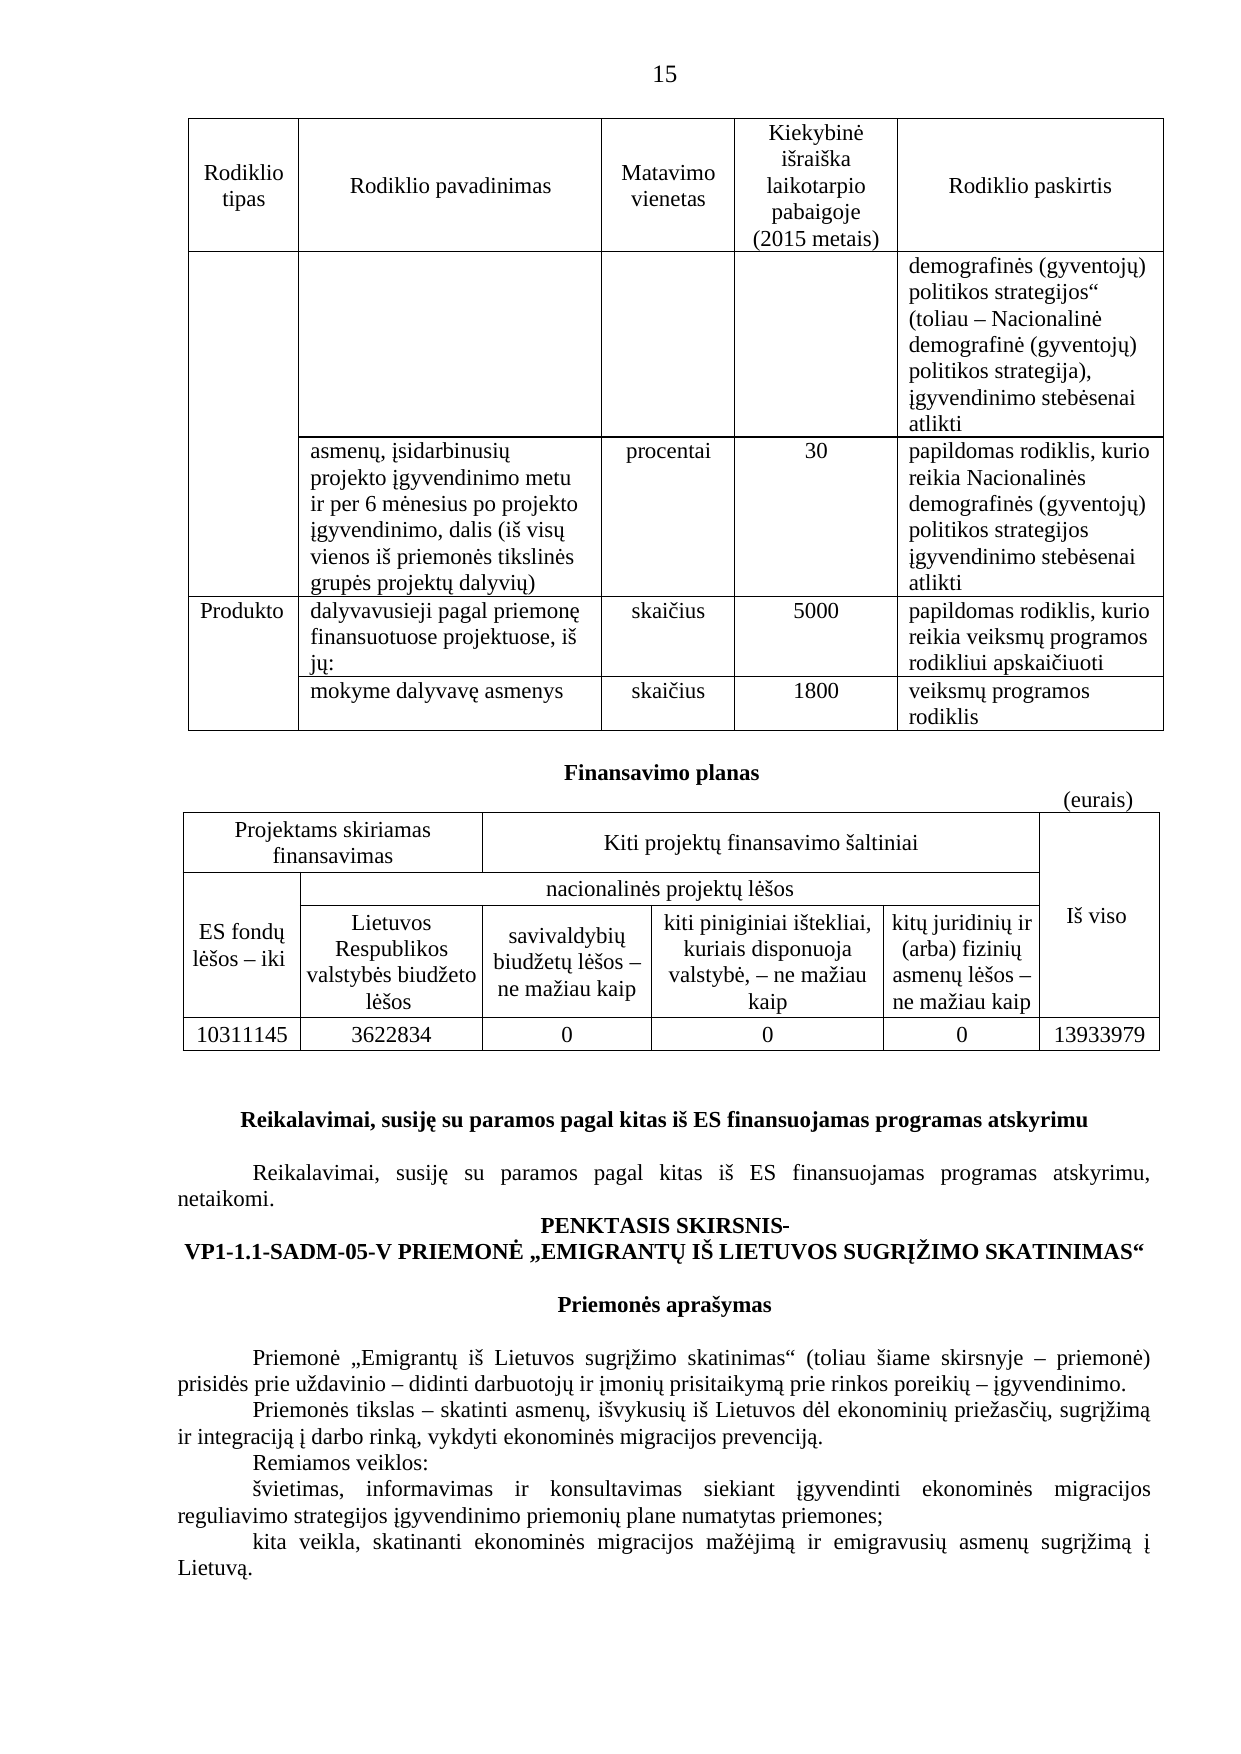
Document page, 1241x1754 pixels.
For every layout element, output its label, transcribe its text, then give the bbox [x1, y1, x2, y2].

table_cell nacionalinės projektų lėšos [301, 873, 1039, 905]
text PENKTASIS SKIRSNIS [177, 1212, 1152, 1238]
text VP1-1.1-SADM-05-V PRIEMONĖ „EMIGRANTŲ IŠ LIETUVOS SUGRĮŽIMO SKATINIMAS“ [177, 1238, 1152, 1264]
table_cell savivaldybių biudžetų lėšos – ne mažiau kaip [483, 906, 651, 1017]
table_header Rodiklio tipas [189, 119, 298, 251]
table_cell mokyme dalyvavę asmenys [299, 677, 601, 729]
text Reikalavimai, susiję su paramos pagal kitas iš ES finansuojamas programas atskyrimu, netaikomi. [177, 1159, 1152, 1212]
table_header Matavimo vienetas [602, 119, 734, 251]
table_cell [735, 252, 897, 436]
table_cell papildomas rodiklis, kurio reikia veiksmų programos rodikliui apskaičiuoti [898, 597, 1163, 676]
table_cell Lietuvos Respublikos valstybės biudžeto lėšos [301, 906, 482, 1017]
text Priemonės aprašymas [177, 1291, 1152, 1317]
table_header Rodiklio pavadinimas [299, 119, 601, 251]
text Remiamos veiklos: [177, 1449, 1152, 1475]
table_cell 0 [652, 1018, 883, 1050]
table_cell 13933979 [1040, 1018, 1159, 1050]
table_cell 10311145 [184, 1018, 300, 1050]
table_cell asmenų, įsidarbinusių projekto įgyvendinimo metu ir per 6 mėnesius po projekto įgyvendinimo, dalis (iš visų vienos iš priemonės tikslinės grupės projektų dalyvių) [299, 438, 601, 596]
table_cell demografinės (gyventojų) politikos strategijos“ (toliau – Nacionalinė demografinė (gyventojų) politikos strategija), įgyvendinimo stebėsenai atlikti [898, 252, 1163, 436]
table_header Kiti projektų finansavimo šaltiniai [483, 813, 1039, 872]
table_header Iš viso [1040, 813, 1159, 1017]
table_cell 0 [483, 1018, 651, 1050]
table_cell procentai [602, 438, 734, 596]
table_cell Produkto [189, 597, 298, 729]
table_cell 1800 [735, 677, 897, 729]
table_cell ES fondų lėšos – iki [184, 873, 300, 1017]
text Priemonė „Emigrantų iš Lietuvos sugrįžimo skatinimas“ (toliau šiame skirsnyje – priemonė) prisidės prie uždavinio – didinti darbuotojų ir įmonių prisitaikymą prie rinkos poreikių – įgyvendinimo. [177, 1344, 1152, 1396]
table_header Rodiklio paskirtis [898, 119, 1163, 251]
text (eurais) [177, 786, 1152, 812]
table_cell 0 [884, 1018, 1039, 1050]
text Priemonės tikslas – skatinti asmenų, išvykusių iš Lietuvos dėl ekonominių priežasčių, sugrįžimą ir integraciją į darbo rinką, vykdyti ekonominės migracijos prevenciją. [177, 1396, 1152, 1449]
table_cell skaičius [602, 597, 734, 676]
text kita veikla, skatinanti ekonominės migracijos mažėjimą ir emigravusių asmenų sugrįžimą į Lietuvą. [177, 1528, 1152, 1581]
table_cell skaičius [602, 677, 734, 729]
table_cell veiksmų programos rodiklis [898, 677, 1163, 729]
table_cell 3622834 [301, 1018, 482, 1050]
table_header Projektams skiriamas finansavimas [184, 813, 482, 872]
table_cell 5000 [735, 597, 897, 676]
table_cell [299, 252, 601, 436]
table_cell papildomas rodiklis, kurio reikia Nacionalinės demografinės (gyventojų) politikos strategijos įgyvendinimo stebėsenai atlikti [898, 438, 1163, 596]
text Reikalavimai, susiję su paramos pagal kitas iš ES finansuojamas programas atskyrimu [177, 1106, 1152, 1133]
table_cell kitų juridinių ir (arba) fizinių asmenų lėšos – ne mažiau kaip [884, 906, 1039, 1017]
table_cell 30 [735, 438, 897, 596]
table_cell [189, 252, 298, 596]
text Finansavimo planas [177, 759, 1152, 786]
text švietimas, informavimas ir konsultavimas siekiant įgyvendinti ekonominės migracijos reguliavimo strategijos įgyvendinimo priemonių plane numatytas priemones; [177, 1475, 1152, 1528]
table_header Kiekybinė išraiška laikotarpio pabaigoje (2015 metais) [735, 119, 897, 251]
table_cell dalyvavusieji pagal priemonę finansuotuose projektuose, iš jų: [299, 597, 601, 676]
table_cell [602, 252, 734, 436]
table_cell kiti piniginiai ištekliai, kuriais disponuoja valstybė, – ne mažiau kaip [652, 906, 883, 1017]
